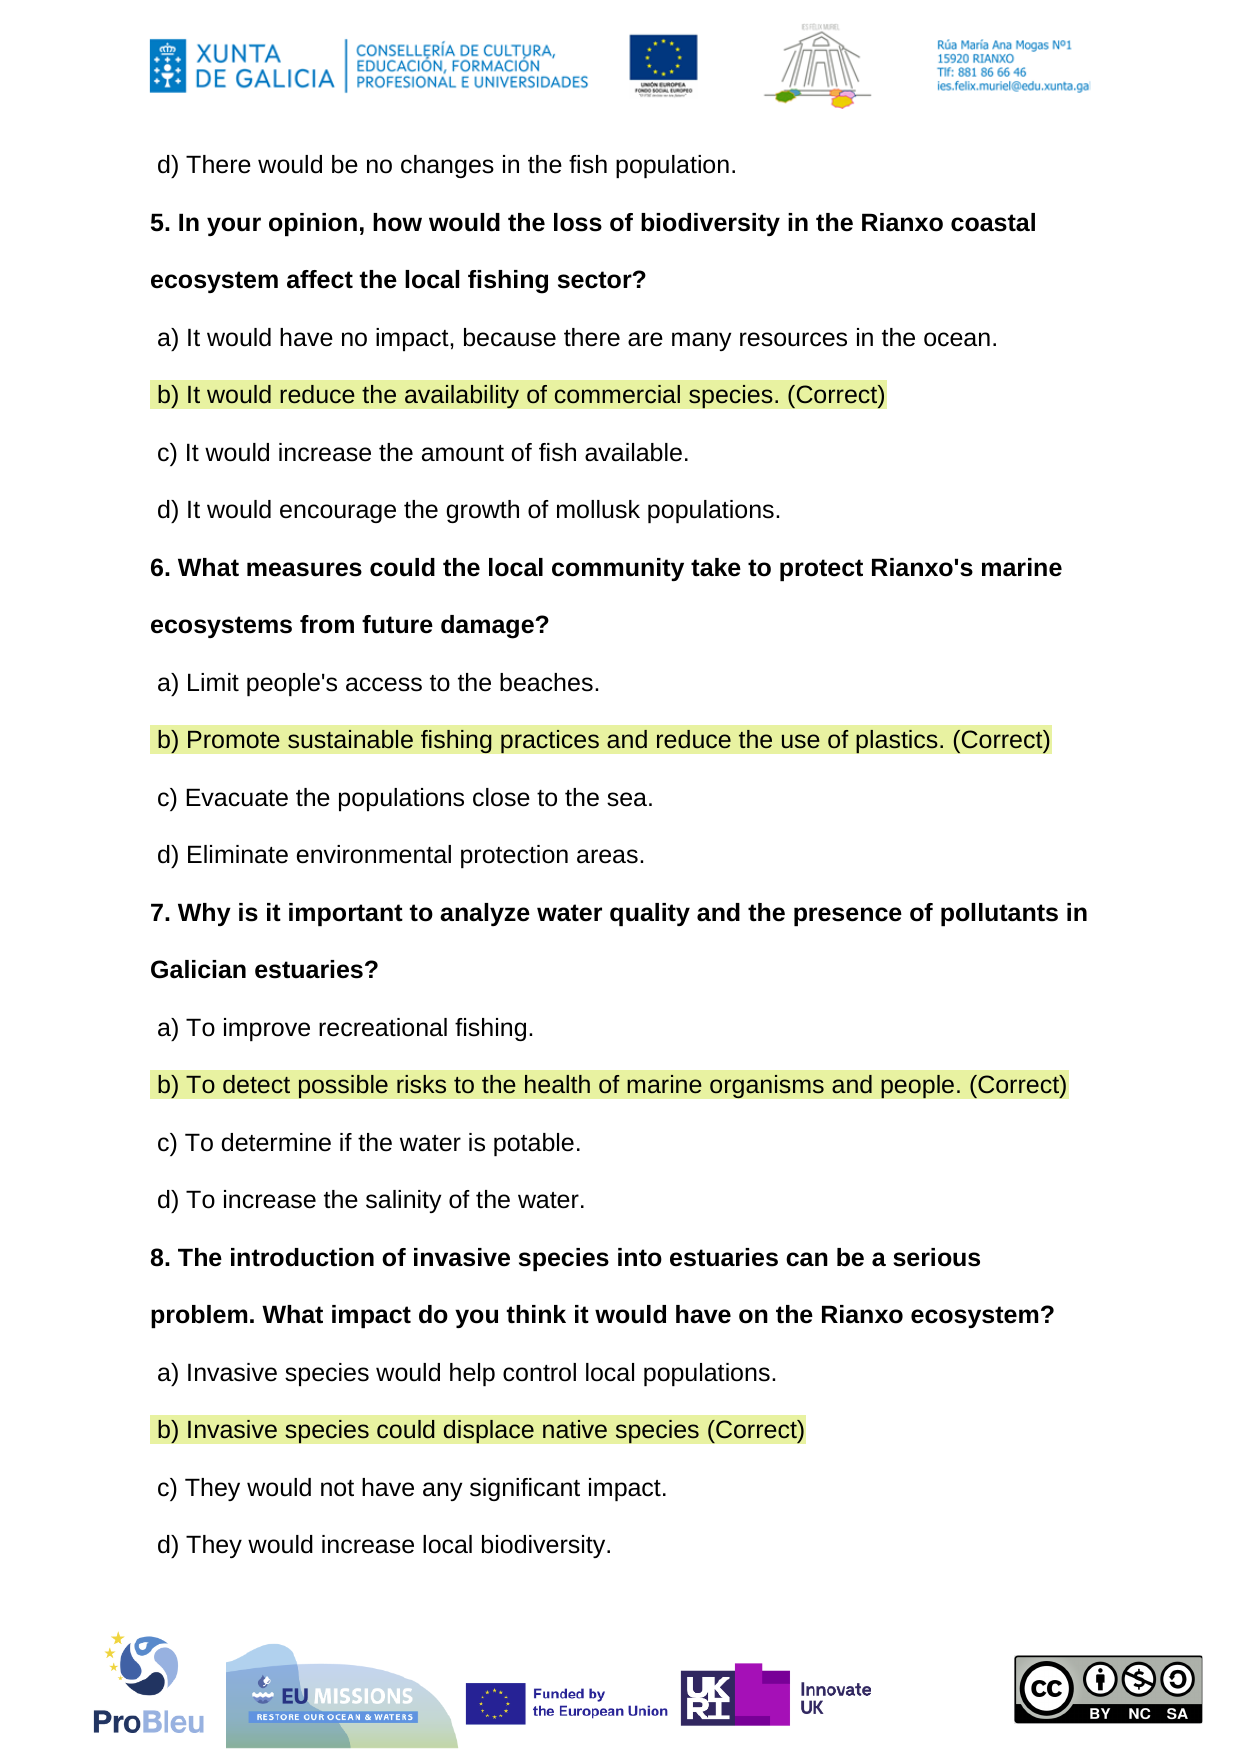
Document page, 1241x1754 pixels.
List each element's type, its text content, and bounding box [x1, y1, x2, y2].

text d) To increase the salinity of the water. [150, 1185, 1090, 1214]
text d) There would be no changes in the fish population. [150, 150, 1090, 179]
text c) It would increase the amount of fish available. [150, 437, 1090, 466]
text b) Invasive species could displace native species (Correct) [150, 1415, 1090, 1444]
text 8. The introduction of invasive species into estuaries can be a serious problem. What impact do you think it would have on the Rianxo ecosystem? [150, 1242, 1090, 1329]
picture [89, 1626, 876, 1752]
picture [149, 23, 1091, 109]
text c) Evacuate the populations close to the sea. [150, 782, 1090, 811]
text 7. Why is it important to analyze water quality and the presence of pollutants in Galician estuaries? [150, 897, 1090, 984]
text b) To detect possible risks to the health of marine organisms and people. (Correct) [150, 1070, 1090, 1099]
text c) To determine if the water is potable. [150, 1127, 1090, 1156]
text 5. In your opinion, how would the loss of biodiversity in the Rianxo coastal ecosystem affect the local fishing sector? [150, 207, 1090, 294]
text b) Promote sustainable fishing practices and reduce the use of plastics. (Correct) [150, 725, 1090, 754]
text a) To improve recreational fishing. [150, 1012, 1090, 1041]
text d) It would encourage the growth of mollusk populations. [150, 495, 1090, 524]
text a) Invasive species would help control local populations. [150, 1357, 1090, 1386]
text d) They would increase local biodiversity. [150, 1530, 1090, 1559]
text b) It would reduce the availability of commercial species. (Correct) [150, 380, 1090, 409]
text a) Limit people's access to the beaches. [150, 667, 1090, 696]
picture [1014, 1655, 1203, 1724]
text d) Eliminate environmental protection areas. [150, 840, 1090, 869]
text c) They would not have any significant impact. [150, 1472, 1090, 1501]
text a) It would have no impact, because there are many resources in the ocean. [150, 322, 1090, 351]
text 6. What measures could the local community take to protect Rianxo's marine ecosystems from future damage? [150, 552, 1090, 639]
